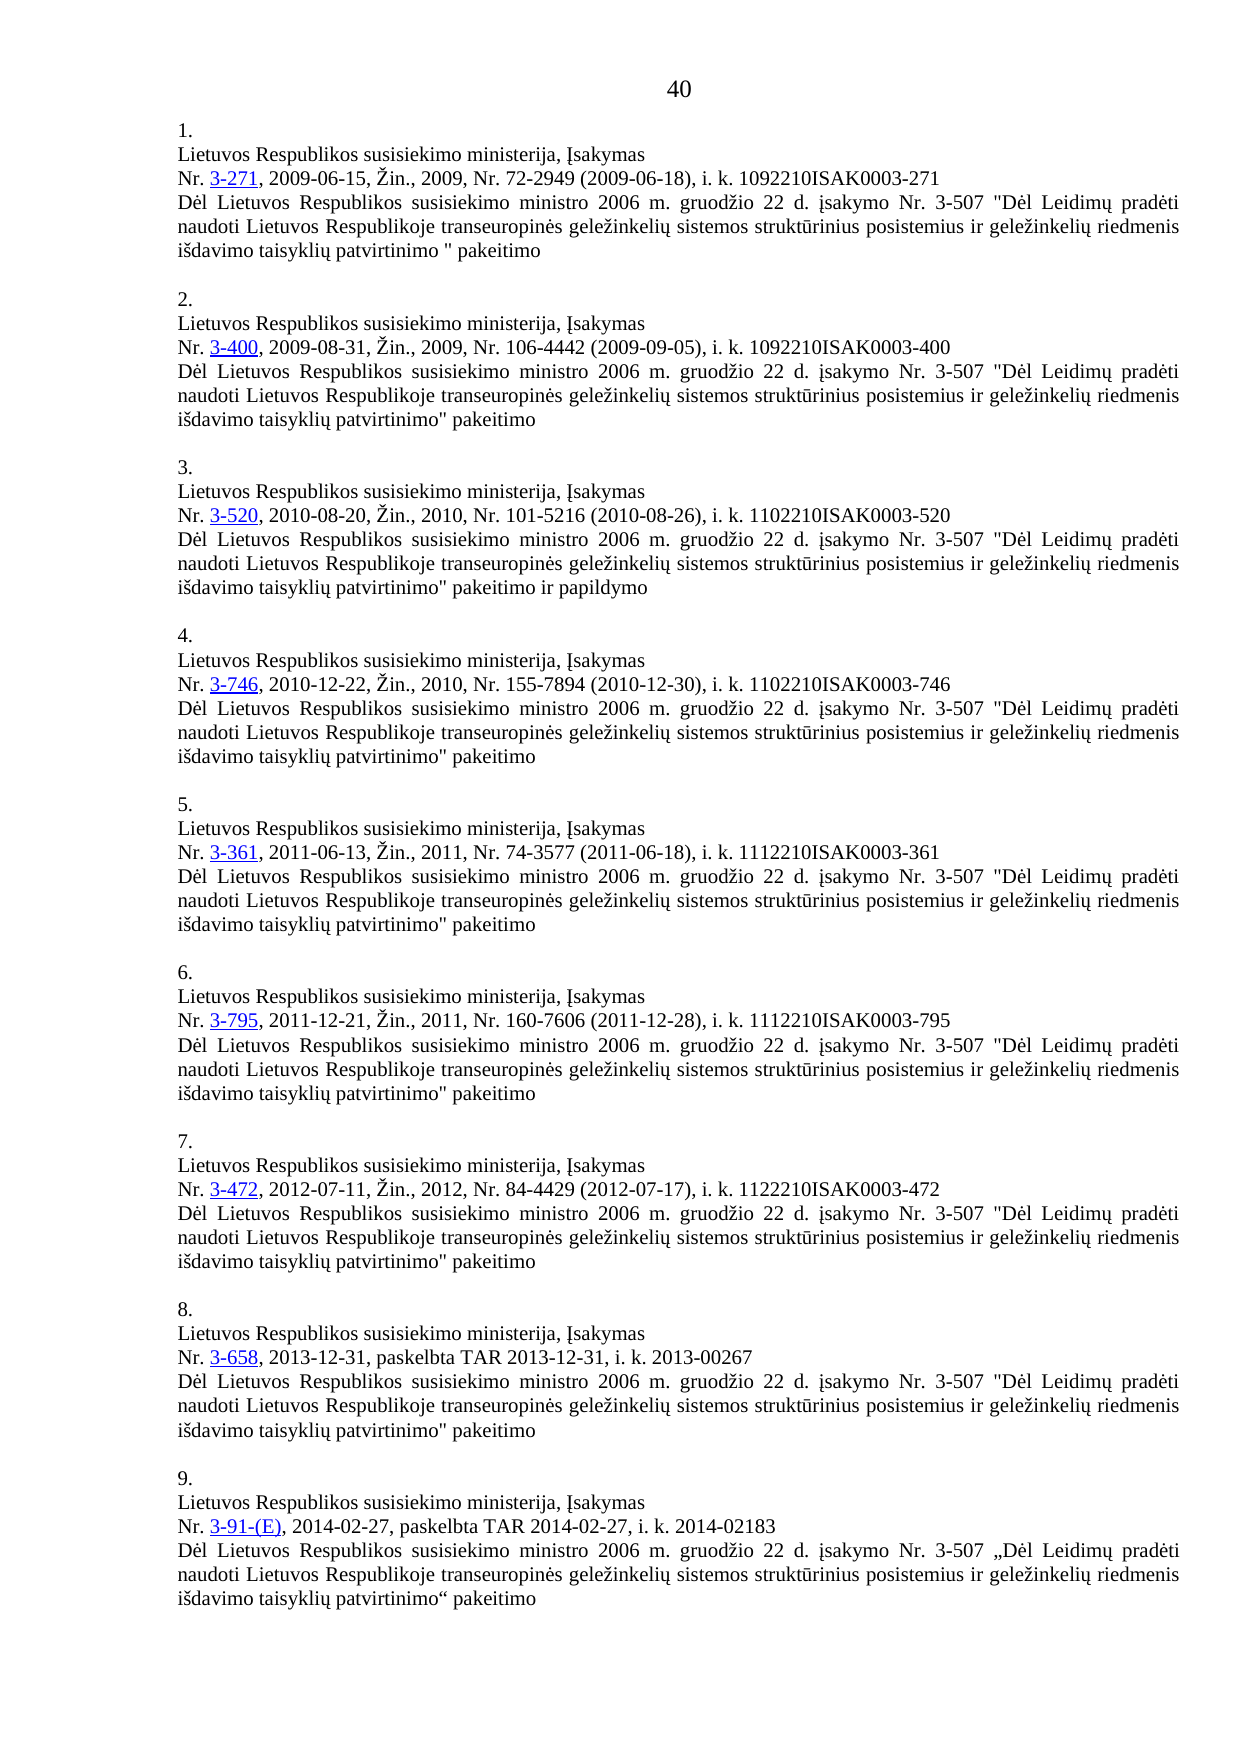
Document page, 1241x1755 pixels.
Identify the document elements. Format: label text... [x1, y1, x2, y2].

text 8. [177, 1297, 1181, 1321]
text Nr. 3-472, 2012-07-11, Žin., 2012, Nr. 84-4429 (2012-07-17), i. k. 1122210ISAK0003-472 [177, 1177, 1181, 1201]
text Lietuvos Respublikos susisiekimo ministerija, Įsakymas [177, 1321, 1181, 1345]
text Lietuvos Respublikos susisiekimo ministerija, Įsakymas [177, 816, 1181, 840]
text 3. [177, 455, 1181, 479]
text Dėl Lietuvos Respublikos susisiekimo ministro 2006 m. gruodžio 22 d. įsakymo Nr. 3-507 „Dėl Leidimų pradėti naudoti Lietuvos Respublikoje transeuropinės geležinkelių sistemos struktūrinius posistemius ir geležinkelių riedmenis išdavimo taisyklių patvirtinimo“ pakeitimo [177, 1538, 1181, 1610]
text Dėl Lietuvos Respublikos susisiekimo ministro 2006 m. gruodžio 22 d. įsakymo Nr. 3-507 "Dėl Leidimų pradėti naudoti Lietuvos Respublikoje transeuropinės geležinkelių sistemos struktūrinius posistemius ir geležinkelių riedmenis išdavimo taisyklių patvirtinimo" pakeitimo [177, 1032, 1181, 1105]
text Nr. 3-400, 2009-08-31, Žin., 2009, Nr. 106-4442 (2009-09-05), i. k. 1092210ISAK0003-400 [177, 335, 1181, 359]
text Lietuvos Respublikos susisiekimo ministerija, Įsakymas [177, 479, 1181, 503]
text 2. [177, 287, 1181, 311]
text 5. [177, 792, 1181, 816]
text Lietuvos Respublikos susisiekimo ministerija, Įsakymas [177, 1490, 1181, 1514]
text Nr. 3-658, 2013-12-31, paskelbta TAR 2013-12-31, i. k. 2013-00267 [177, 1345, 1181, 1369]
text 4. [177, 623, 1181, 647]
text 9. [177, 1466, 1181, 1490]
text Lietuvos Respublikos susisiekimo ministerija, Įsakymas [177, 311, 1181, 335]
text Nr. 3-271, 2009-06-15, Žin., 2009, Nr. 72-2949 (2009-06-18), i. k. 1092210ISAK0003-271 [177, 166, 1181, 190]
text Dėl Lietuvos Respublikos susisiekimo ministro 2006 m. gruodžio 22 d. įsakymo Nr. 3-507 "Dėl Leidimų pradėti naudoti Lietuvos Respublikoje transeuropinės geležinkelių sistemos struktūrinius posistemius ir geležinkelių riedmenis išdavimo taisyklių patvirtinimo " pakeitimo [177, 190, 1181, 262]
text Dėl Lietuvos Respublikos susisiekimo ministro 2006 m. gruodžio 22 d. įsakymo Nr. 3-507 "Dėl Leidimų pradėti naudoti Lietuvos Respublikoje transeuropinės geležinkelių sistemos struktūrinius posistemius ir geležinkelių riedmenis išdavimo taisyklių patvirtinimo" pakeitimo [177, 696, 1181, 768]
text Dėl Lietuvos Respublikos susisiekimo ministro 2006 m. gruodžio 22 d. įsakymo Nr. 3-507 "Dėl Leidimų pradėti naudoti Lietuvos Respublikoje transeuropinės geležinkelių sistemos struktūrinius posistemius ir geležinkelių riedmenis išdavimo taisyklių patvirtinimo" pakeitimo ir papildymo [177, 527, 1181, 599]
text Nr. 3-520, 2010-08-20, Žin., 2010, Nr. 101-5216 (2010-08-26), i. k. 1102210ISAK0003-520 [177, 503, 1181, 527]
text 7. [177, 1129, 1181, 1153]
text 6. [177, 960, 1181, 984]
text Lietuvos Respublikos susisiekimo ministerija, Įsakymas [177, 647, 1181, 672]
text Lietuvos Respublikos susisiekimo ministerija, Įsakymas [177, 142, 1181, 166]
text Nr. 3-795, 2011-12-21, Žin., 2011, Nr. 160-7606 (2011-12-28), i. k. 1112210ISAK0003-795 [177, 1008, 1181, 1032]
text 1. [177, 118, 1181, 142]
text Dėl Lietuvos Respublikos susisiekimo ministro 2006 m. gruodžio 22 d. įsakymo Nr. 3-507 "Dėl Leidimų pradėti naudoti Lietuvos Respublikoje transeuropinės geležinkelių sistemos struktūrinius posistemius ir geležinkelių riedmenis išdavimo taisyklių patvirtinimo" pakeitimo [177, 1369, 1181, 1442]
text Nr. 3-361, 2011-06-13, Žin., 2011, Nr. 74-3577 (2011-06-18), i. k. 1112210ISAK0003-361 [177, 840, 1181, 864]
text Nr. 3-746, 2010-12-22, Žin., 2010, Nr. 155-7894 (2010-12-30), i. k. 1102210ISAK0003-746 [177, 672, 1181, 696]
text Lietuvos Respublikos susisiekimo ministerija, Įsakymas [177, 984, 1181, 1008]
text Dėl Lietuvos Respublikos susisiekimo ministro 2006 m. gruodžio 22 d. įsakymo Nr. 3-507 "Dėl Leidimų pradėti naudoti Lietuvos Respublikoje transeuropinės geležinkelių sistemos struktūrinius posistemius ir geležinkelių riedmenis išdavimo taisyklių patvirtinimo" pakeitimo [177, 359, 1181, 431]
text Dėl Lietuvos Respublikos susisiekimo ministro 2006 m. gruodžio 22 d. įsakymo Nr. 3-507 "Dėl Leidimų pradėti naudoti Lietuvos Respublikoje transeuropinės geležinkelių sistemos struktūrinius posistemius ir geležinkelių riedmenis išdavimo taisyklių patvirtinimo" pakeitimo [177, 1201, 1181, 1273]
text Nr. 3-91-(E), 2014-02-27, paskelbta TAR 2014-02-27, i. k. 2014-02183 [177, 1514, 1181, 1538]
text Dėl Lietuvos Respublikos susisiekimo ministro 2006 m. gruodžio 22 d. įsakymo Nr. 3-507 "Dėl Leidimų pradėti naudoti Lietuvos Respublikoje transeuropinės geležinkelių sistemos struktūrinius posistemius ir geležinkelių riedmenis išdavimo taisyklių patvirtinimo" pakeitimo [177, 864, 1181, 936]
text Lietuvos Respublikos susisiekimo ministerija, Įsakymas [177, 1153, 1181, 1177]
